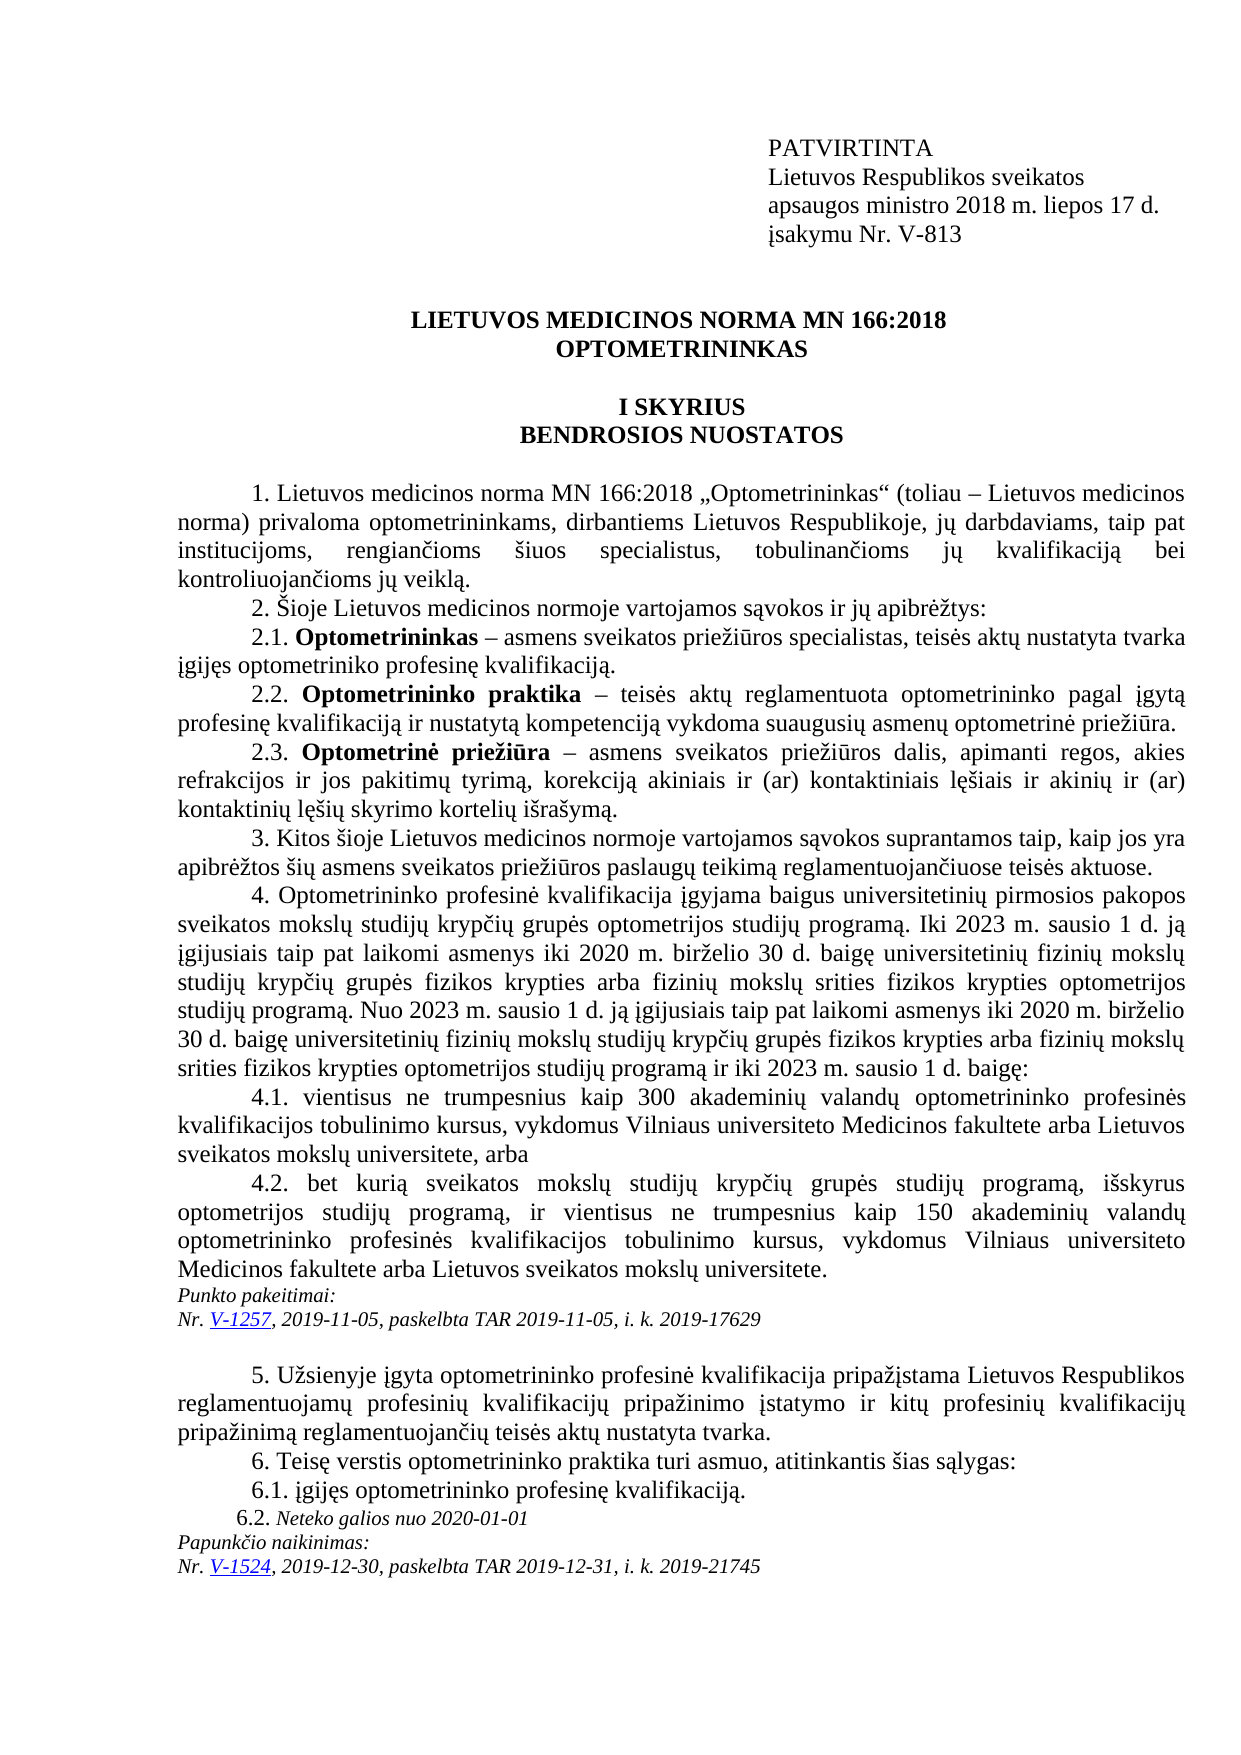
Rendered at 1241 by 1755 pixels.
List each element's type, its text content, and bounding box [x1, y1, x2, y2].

text OPTOMETRININKAS [177, 334, 1186, 363]
text 4.1. vientisus ne trumpesnius kaip 300 akademinių valandų optometrininko profesinės kvalifikacijos tobulinimo kursus, vykdomus Vilniaus universiteto Medicinos fakultete arba Lietuvos sveikatos mokslų universitete, arba [177, 1082, 1186, 1168]
text 6.1. įgijęs optometrininko profesinę kvalifikaciją. [177, 1475, 1186, 1503]
text Lietuvos Respublikos sveikatos [177, 162, 1186, 190]
text 4. Optometrininko profesinė kvalifikacija įgyjama baigus universitetinių pirmosios pakopos sveikatos mokslų studijų krypčių grupės optometrijos studijų programą. Iki 2023 m. sausio 1 d. ją įgijusiais taip pat laikomi asmenys iki 2020 m. birželio 30 d. baigę universitetinių fizinių mokslų studijų krypčių grupės fizikos krypties arba fizinių mokslų srities fizikos krypties optometrijos studijų programą. Nuo 2023 m. sausio 1 d. ją įgijusiais taip pat laikomi asmenys iki 2020 m. birželio 30 d. baigę universitetinių fizinių mokslų studijų krypčių grupės fizikos krypties arba fizinių mokslų srities fizikos krypties optometrijos studijų programą ir iki 2023 m. sausio 1 d. baigę: [177, 880, 1186, 1082]
text Papunkčio naikinimas: [177, 1530, 1186, 1554]
text apsaugos ministro 2018 m. liepos 17 d. [177, 190, 1186, 219]
text 4.2. bet kurią sveikatos mokslų studijų krypčių grupės studijų programą, išskyrus optometrijos studijų programą, ir vientisus ne trumpesnius kaip 150 akademinių valandų optometrininko profesinės kvalifikacijos tobulinimo kursus, vykdomus Vilniaus universiteto Medicinos fakultete arba Lietuvos sveikatos mokslų universitete. [177, 1168, 1186, 1283]
text Nr. V-1257, 2019-11-05, paskelbta TAR 2019-11-05, i. k. 2019-17629 [177, 1307, 1186, 1331]
text 2.1. Optometrininkas – asmens sveikatos priežiūros specialistas, teisės aktų nustatyta tvarka įgijęs optometriniko profesinę kvalifikaciją. [177, 622, 1186, 679]
text 3. Kitos šioje Lietuvos medicinos normoje vartojamos sąvokos suprantamos taip, kaip jos yra apibrėžtos šių asmens sveikatos priežiūros paslaugų teikimą reglamentuojančiuose teisės aktuose. [177, 823, 1186, 880]
text BENDROSIOS NUOSTATOS [177, 420, 1186, 449]
text LIETUVOS MEDICINOS NORMA MN 166:2018 [177, 305, 1186, 334]
text 1. Lietuvos medicinos norma MN 166:2018 „Optometrininkas“ (toliau – Lietuvos medicinos norma) privaloma optometrininkams, dirbantiems Lietuvos Respublikoje, jų darbdaviams, taip pat institucijoms, rengiančioms šiuos specialistus, tobulinančioms jų kvalifikaciją bei kontroliuojančioms jų veiklą. [177, 478, 1186, 593]
text Nr. V-1524, 2019-12-30, paskelbta TAR 2019-12-31, i. k. 2019-21745 [177, 1554, 1186, 1578]
text PATVIRTINTA [177, 133, 1186, 162]
text įsakymu Nr. V-813 [177, 219, 1186, 248]
text 6. Teisę verstis optometrininko praktika turi asmuo, atitinkantis šias sąlygas: [177, 1446, 1186, 1475]
text 2.2. Optometrininko praktika – teisės aktų reglamentuota optometrininko pagal įgytą profesinę kvalifikaciją ir nustatytą kompetenciją vykdoma suaugusių asmenų optometrinė priežiūra. [177, 679, 1186, 737]
text 2.3. Optometrinė priežiūra – asmens sveikatos priežiūros dalis, apimanti regos, akies refrakcijos ir jos pakitimų tyrimą, korekciją akiniais ir (ar) kontaktiniais lęšiais ir akinių ir (ar) kontaktinių lęšių skyrimo kortelių išrašymą. [177, 737, 1186, 823]
text I SKYRIUS [177, 392, 1186, 420]
text 2. Šioje Lietuvos medicinos normoje vartojamos sąvokos ir jų apibrėžtys: [177, 593, 1186, 622]
text 5. Užsienyje įgyta optometrininko profesinė kvalifikacija pripažįstama Lietuvos Respublikos reglamentuojamų profesinių kvalifikacijų pripažinimo įstatymo ir kitų profesinių kvalifikacijų pripažinimą reglamentuojančių teisės aktų nustatyta tvarka. [177, 1360, 1186, 1446]
text 6.2. Neteko galios nuo 2020-01-01 [177, 1503, 1186, 1530]
text Punkto pakeitimai: [177, 1283, 1186, 1307]
